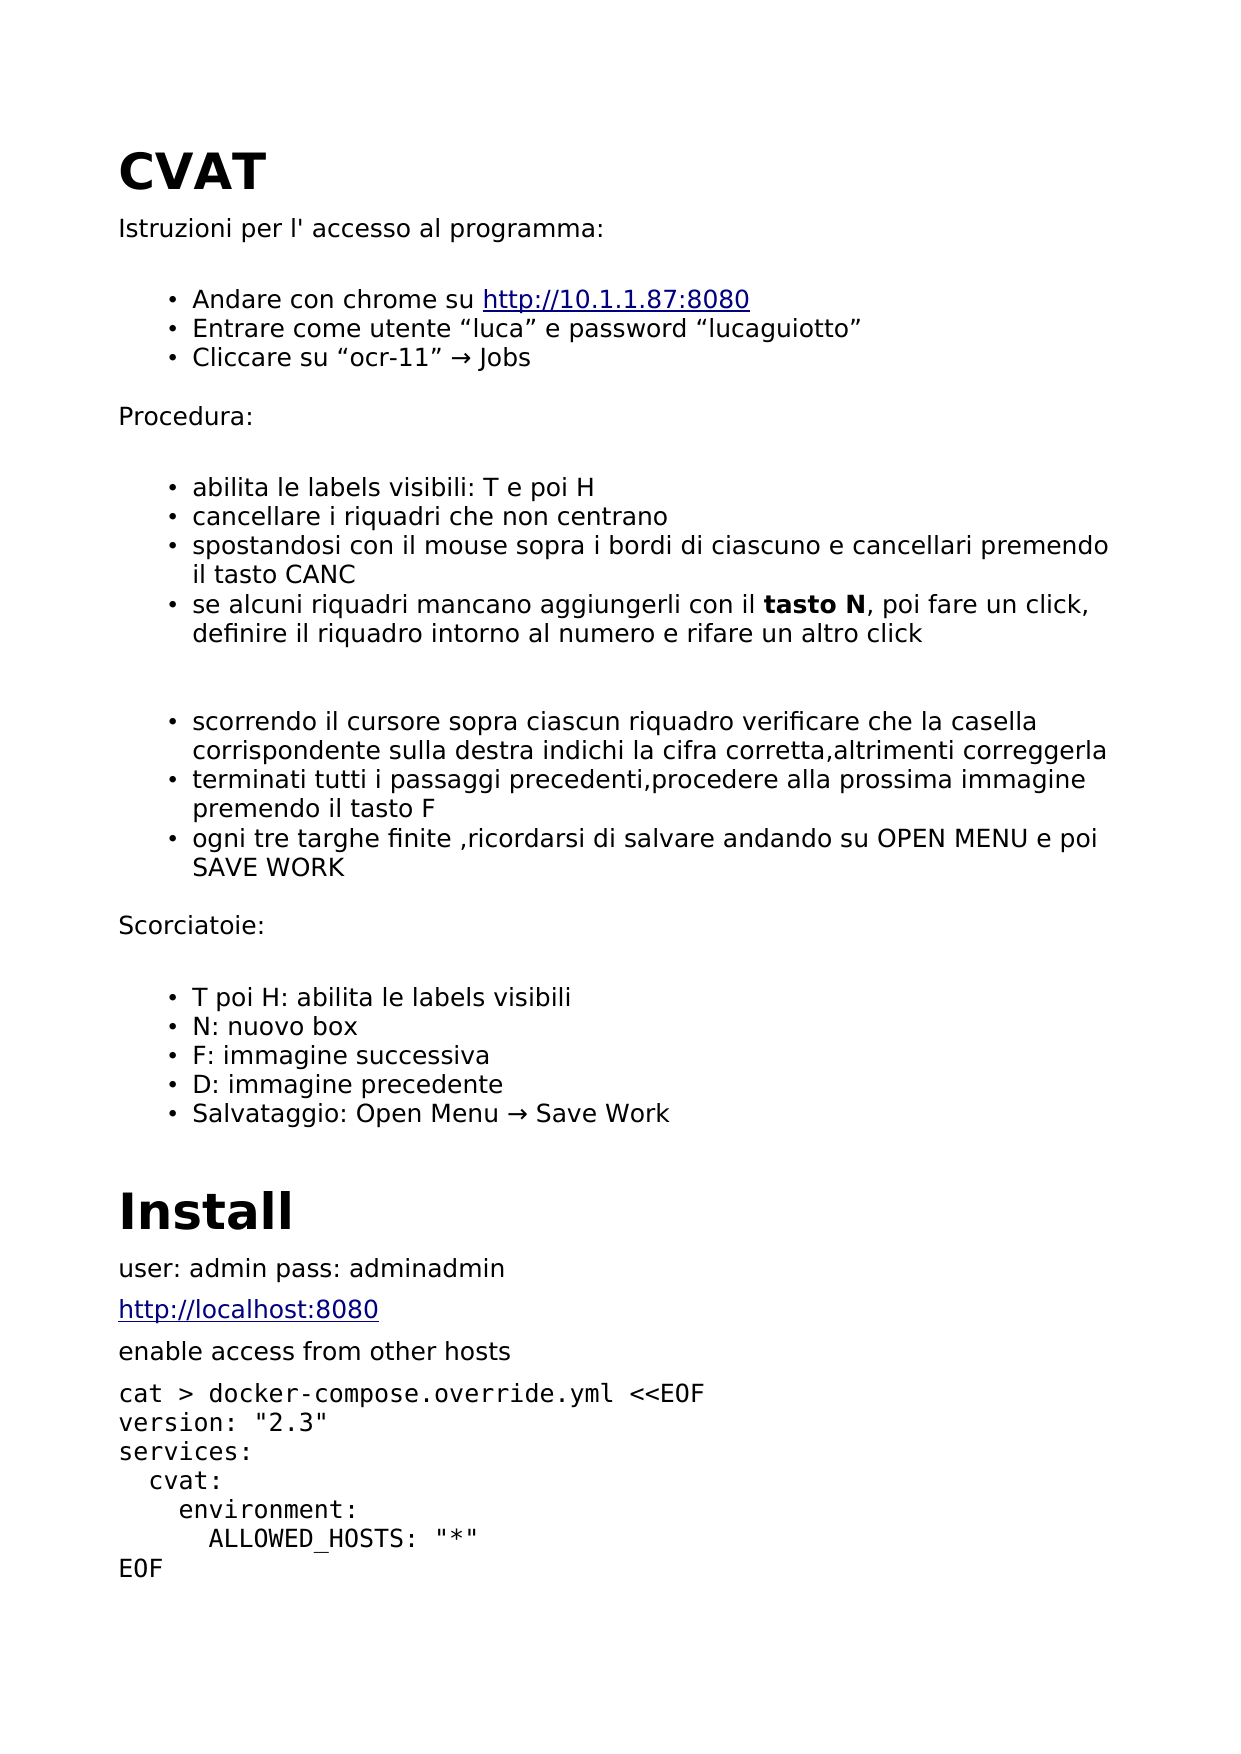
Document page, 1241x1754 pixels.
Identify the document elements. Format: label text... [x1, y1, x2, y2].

list D: immagine precedente [177, 1070, 1122, 1099]
list N: nuovo box [177, 1012, 1122, 1041]
list Entrare come utente “luca” e password “lucaguiotto” [177, 314, 1122, 343]
subtitle CVAT [118, 143, 1122, 201]
list Cliccare su “ocr-11” → Jobs [177, 343, 1122, 372]
subtitle Install [118, 1183, 1122, 1241]
text enable access from other hosts [118, 1337, 1122, 1366]
text http://localhost:8080 [118, 1295, 1122, 1324]
list terminati tutti i passaggi precedenti,procedere alla prossima immagine premendo il tasto F [177, 765, 1122, 824]
list Salvataggio: Open Menu → Save Work [177, 1099, 1122, 1128]
text Procedura: [118, 402, 1122, 431]
list F: immagine successiva [177, 1041, 1122, 1070]
list scorrendo il cursore sopra ciascun riquadro verificare che la casella corrispondente sulla destra indichi la cifra corretta,altrimenti correggerla [177, 707, 1122, 765]
list abilita le labels visibili: T e poi H [177, 473, 1122, 502]
text Istruzioni per l' accesso al programma: [118, 214, 1122, 243]
list T poi H: abilita le labels visibili [177, 983, 1122, 1012]
list Andare con chrome su http://10.1.1.87:8080 [177, 285, 1122, 314]
list cancellare i riquadri che non centrano [177, 502, 1122, 531]
list se alcuni riquadri mancano aggiungerli con il tasto N, poi fare un click, definire il riquadro intorno al numero e rifare un altro click [177, 590, 1122, 648]
text user: admin pass: adminadmin [118, 1254, 1122, 1283]
list ogni tre targhe finite ,ricordarsi di salvare andando su OPEN MENU e poi SAVE WORK [177, 824, 1122, 882]
list spostandosi con il mouse sopra i bordi di ciascuno e cancellari premendo il tasto CANC [177, 531, 1122, 590]
text cat > docker-compose.override.yml <<EOF version: "2.3" services: cvat: environment: ALLOWED_HOSTS: "*" EOF [118, 1379, 1122, 1583]
text Scorciatoie: [118, 912, 1122, 941]
